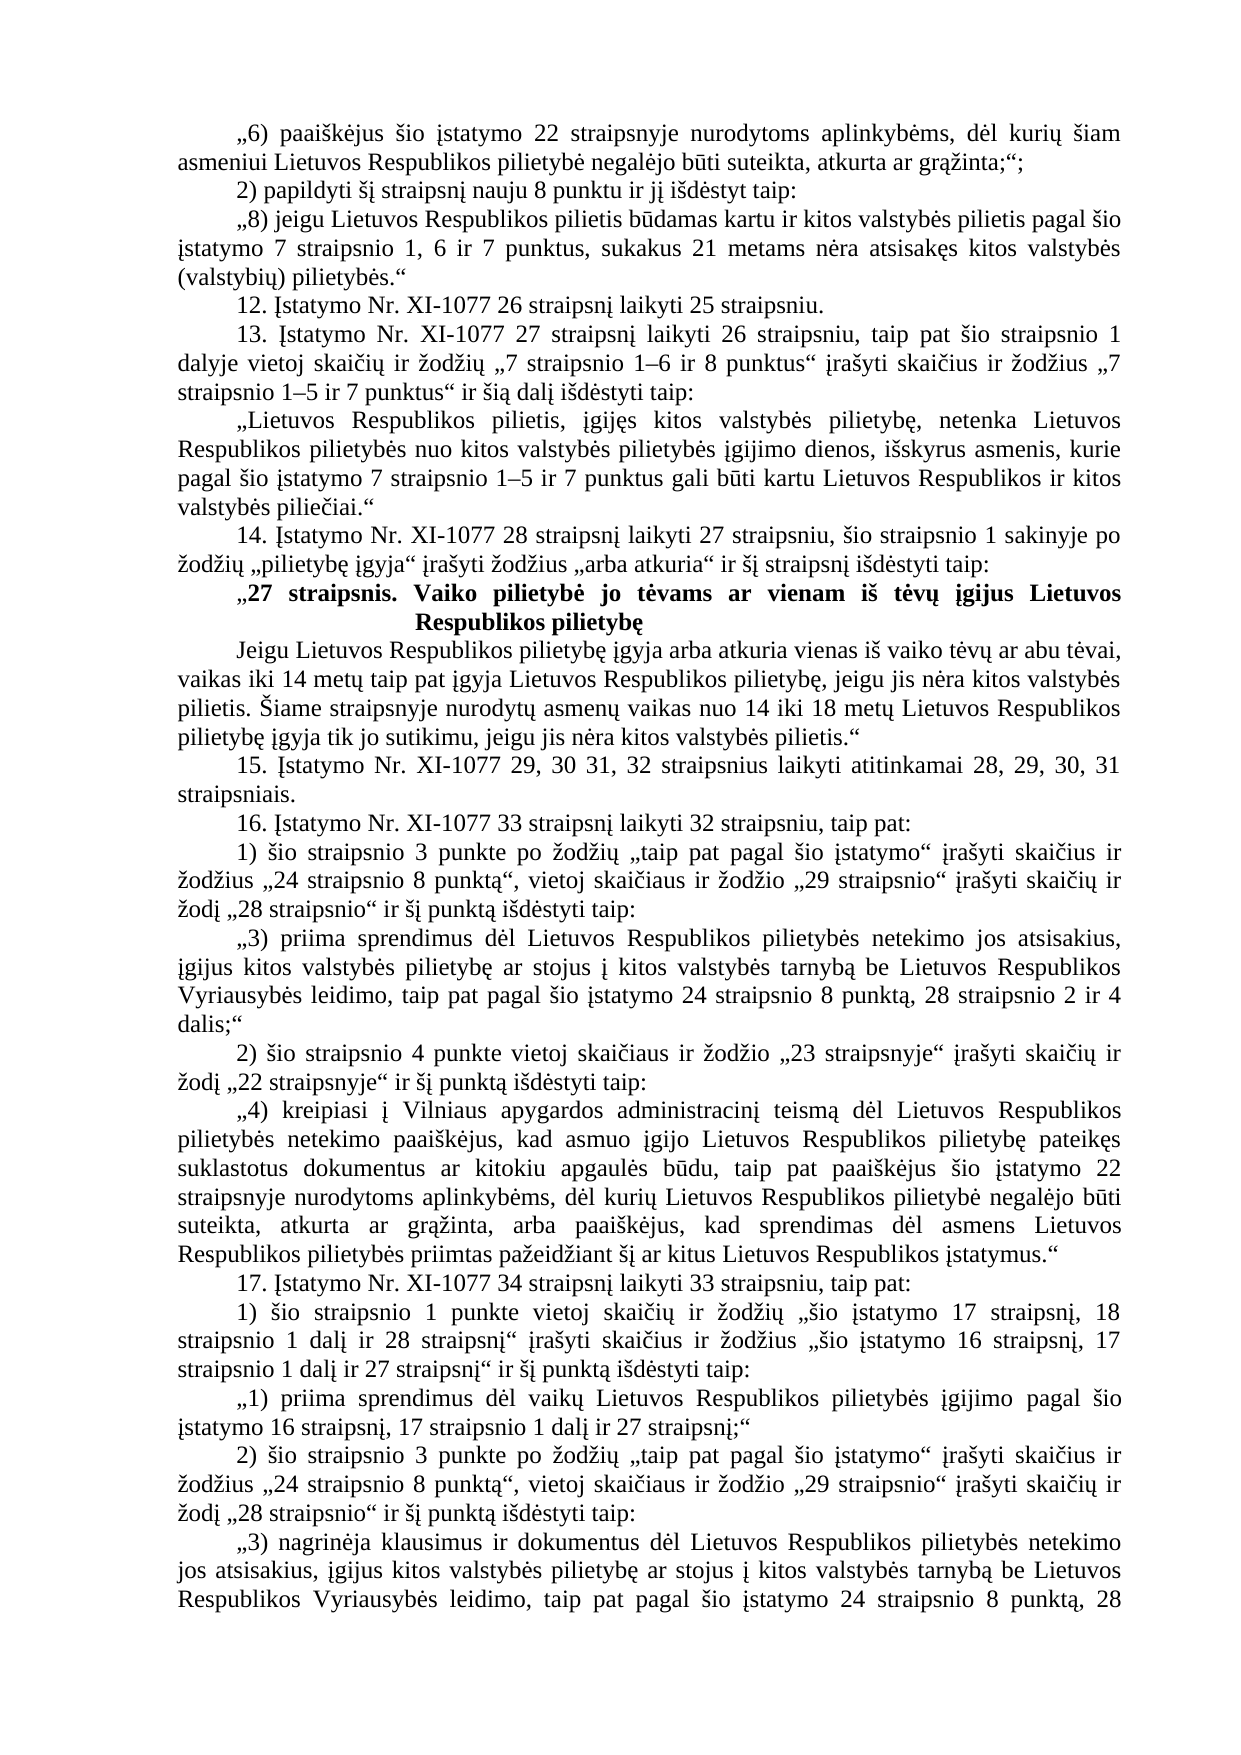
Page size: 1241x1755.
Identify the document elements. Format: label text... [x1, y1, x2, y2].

text 14. Įstatymo Nr. XI-1077 28 straipsnį laikyti 27 straipsniu, šio straipsnio 1 sakinyje po žodžių „pilietybę įgyja“ įrašyti žodžius „arba atkuria“ ir šį straipsnį išdėstyti taip: [177, 521, 1122, 578]
text „3) nagrinėja klausimus ir dokumentus dėl Lietuvos Respublikos pilietybės netekimo jos atsisakius, įgijus kitos valstybės pilietybę ar stojus į kitos valstybės tarnybą be Lietuvos Respublikos Vyriausybės leidimo, taip pat pagal šio įstatymo 24 straipsnio 8 punktą, 28 [177, 1527, 1122, 1613]
text „8) jeigu Lietuvos Respublikos pilietis būdamas kartu ir kitos valstybės pilietis pagal šio įstatymo 7 straipsnio 1, 6 ir 7 punktus, sukakus 21 metams nėra atsisakęs kitos valstybės (valstybių) pilietybės.“ [177, 204, 1122, 291]
text Jeigu Lietuvos Respublikos pilietybę įgyja arba atkuria vienas iš vaiko tėvų ar abu tėvai, vaikas iki 14 metų taip pat įgyja Lietuvos Respublikos pilietybę, jeigu jis nėra kitos valstybės pilietis. Šiame straipsnyje nurodytų asmenų vaikas nuo 14 iki 18 metų Lietuvos Respublikos pilietybę įgyja tik jo sutikimu, jeigu jis nėra kitos valstybės pilietis.“ [177, 636, 1122, 751]
text 15. Įstatymo Nr. XI-1077 29, 30 31, 32 straipsnius laikyti atitinkamai 28, 29, 30, 31 straipsniais. [177, 751, 1122, 808]
text „27 straipsnis. Vaiko pilietybė jo tėvams ar vienam iš tėvų įgijus Lietuvos Respublikos pilietybę [236, 578, 1122, 636]
text 1) šio straipsnio 3 punkte po žodžių „taip pat pagal šio įstatymo“ įrašyti skaičius ir žodžius „24 straipsnio 8 punktą“, vietoj skaičiaus ir žodžio „29 straipsnio“ įrašyti skaičių ir žodį „28 straipsnio“ ir šį punktą išdėstyti taip: [177, 837, 1122, 923]
text „3) priima sprendimus dėl Lietuvos Respublikos pilietybės netekimo jos atsisakius, įgijus kitos valstybės pilietybę ar stojus į kitos valstybės tarnybą be Lietuvos Respublikos Vyriausybės leidimo, taip pat pagal šio įstatymo 24 straipsnio 8 punktą, 28 straipsnio 2 ir 4 dalis;“ [177, 923, 1122, 1038]
text 2) papildyti šį straipsnį nauju 8 punktu ir jį išdėstyt taip: [177, 176, 1122, 204]
text 2) šio straipsnio 4 punkte vietoj skaičiaus ir žodžio „23 straipsnyje“ įrašyti skaičių ir žodį „22 straipsnyje“ ir šį punktą išdėstyti taip: [177, 1038, 1122, 1096]
text 2) šio straipsnio 3 punkte po žodžių „taip pat pagal šio įstatymo“ įrašyti skaičius ir žodžius „24 straipsnio 8 punktą“, vietoj skaičiaus ir žodžio „29 straipsnio“ įrašyti skaičių ir žodį „28 straipsnio“ ir šį punktą išdėstyti taip: [177, 1441, 1122, 1527]
text 17. Įstatymo Nr. XI-1077 34 straipsnį laikyti 33 straipsniu, taip pat: [177, 1268, 1122, 1297]
text 1) šio straipsnio 1 punkte vietoj skaičių ir žodžių „šio įstatymo 17 straipsnį, 18 straipsnio 1 dalį ir 28 straipsnį“ įrašyti skaičius ir žodžius „šio įstatymo 16 straipsnį, 17 straipsnio 1 dalį ir 27 straipsnį“ ir šį punktą išdėstyti taip: [177, 1297, 1122, 1383]
text 12. Įstatymo Nr. XI-1077 26 straipsnį laikyti 25 straipsniu. [177, 291, 1122, 319]
text „1) priima sprendimus dėl vaikų Lietuvos Respublikos pilietybės įgijimo pagal šio įstatymo 16 straipsnį, 17 straipsnio 1 dalį ir 27 straipsnį;“ [177, 1383, 1122, 1441]
text „Lietuvos Respublikos pilietis, įgijęs kitos valstybės pilietybę, netenka Lietuvos Respublikos pilietybės nuo kitos valstybės pilietybės įgijimo dienos, išskyrus asmenis, kurie pagal šio įstatymo 7 straipsnio 1–5 ir 7 punktus gali būti kartu Lietuvos Respublikos ir kitos valstybės piliečiai.“ [177, 406, 1122, 521]
text 13. Įstatymo Nr. XI-1077 27 straipsnį laikyti 26 straipsniu, taip pat šio straipsnio 1 dalyje vietoj skaičių ir žodžių „7 straipsnio 1–6 ir 8 punktus“ įrašyti skaičius ir žodžius „7 straipsnio 1–5 ir 7 punktus“ ir šią dalį išdėstyti taip: [177, 319, 1122, 406]
text „4) kreipiasi į Vilniaus apygardos administracinį teismą dėl Lietuvos Respublikos pilietybės netekimo paaiškėjus, kad asmuo įgijo Lietuvos Respublikos pilietybę pateikęs suklastotus dokumentus ar kitokiu apgaulės būdu, taip pat paaiškėjus šio įstatymo 22 straipsnyje nurodytoms aplinkybėms, dėl kurių Lietuvos Respublikos pilietybė negalėjo būti suteikta, atkurta ar grąžinta, arba paaiškėjus, kad sprendimas dėl asmens Lietuvos Respublikos pilietybės priimtas pažeidžiant šį ar kitus Lietuvos Respublikos įstatymus.“ [177, 1096, 1122, 1268]
text „6) paaiškėjus šio įstatymo 22 straipsnyje nurodytoms aplinkybėms, dėl kurių šiam asmeniui Lietuvos Respublikos pilietybė negalėjo būti suteikta, atkurta ar grąžinta;“; [177, 118, 1122, 176]
text 16. Įstatymo Nr. XI-1077 33 straipsnį laikyti 32 straipsniu, taip pat: [177, 808, 1122, 837]
